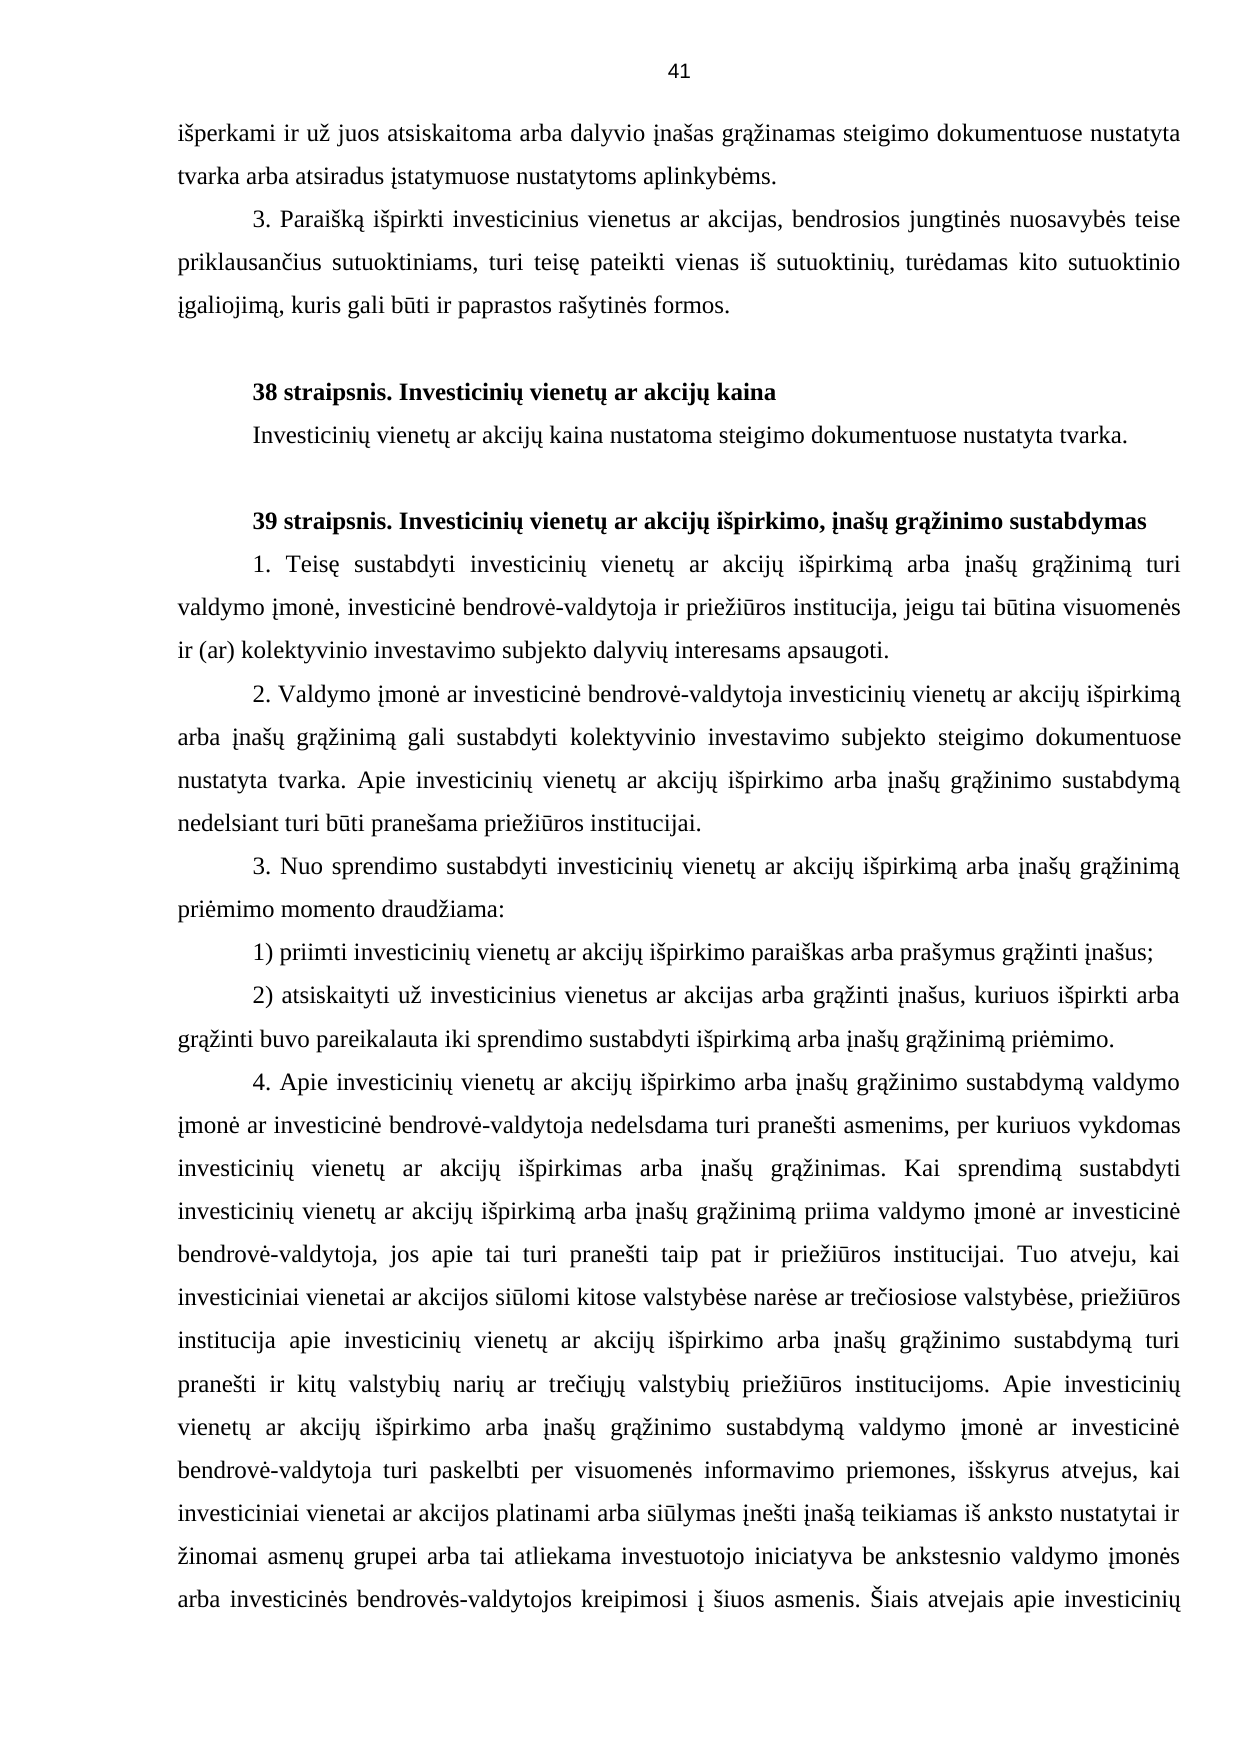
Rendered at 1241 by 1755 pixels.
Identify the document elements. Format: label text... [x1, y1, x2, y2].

text 3. Nuo sprendimo sustabdyti investicinių vienetų ar akcijų išpirkimą arba įnašų grąžinimą priėmimo momento draudžiama: [177, 851, 1181, 923]
text 1) priimti investicinių vienetų ar akcijų išpirkimo paraiškas arba prašymus grąžinti įnašus; [177, 937, 1181, 966]
text 1. Teisę sustabdyti investicinių vienetų ar akcijų išpirkimą arba įnašų grąžinimą turi valdymo įmonė, investicinė bendrovė-valdytoja ir priežiūros institucija, jeigu tai būtina visuomenės ir (ar) kolektyvinio investavimo subjekto dalyvių interesams apsaugoti. [177, 549, 1181, 664]
text Investicinių vienetų ar akcijų kaina nustatoma steigimo dokumentuose nustatyta tvarka. [177, 420, 1181, 449]
text 38 straipsnis. Investicinių vienetų ar akcijų kaina [177, 377, 1181, 406]
text išperkami ir už juos atsiskaitoma arba dalyvio įnašas grąžinamas steigimo dokumentuose nustatyta tvarka arba atsiradus įstatymuose nustatytoms aplinkybėms. [177, 118, 1181, 190]
text 39 straipsnis. Investicinių vienetų ar akcijų išpirkimo, įnašų grąžinimo sustabdymas [252, 506, 1181, 535]
text 3. Paraišką išpirkti investicinius vienetus ar akcijas, bendrosios jungtinės nuosavybės teise priklausančius sutuoktiniams, turi teisę pateikti vienas iš sutuoktinių, turėdamas kito sutuoktinio įgaliojimą, kuris gali būti ir paprastos rašytinės formos. [177, 204, 1181, 319]
text 2. Valdymo įmonė ar investicinė bendrovė-valdytoja investicinių vienetų ar akcijų išpirkimą arba įnašų grąžinimą gali sustabdyti kolektyvinio investavimo subjekto steigimo dokumentuose nustatyta tvarka. Apie investicinių vienetų ar akcijų išpirkimo arba įnašų grąžinimo sustabdymą nedelsiant turi būti pranešama priežiūros institucijai. [177, 679, 1181, 837]
text 4. Apie investicinių vienetų ar akcijų išpirkimo arba įnašų grąžinimo sustabdymą valdymo įmonė ar investicinė bendrovė-valdytoja nedelsdama turi pranešti asmenims, per kuriuos vykdomas investicinių vienetų ar akcijų išpirkimas arba įnašų grąžinimas. Kai sprendimą sustabdyti investicinių vienetų ar akcijų išpirkimą arba įnašų grąžinimą priima valdymo įmonė ar investicinė bendrovė-valdytoja, jos apie tai turi pranešti taip pat ir priežiūros institucijai. Tuo atveju, kai investiciniai vienetai ar akcijos siūlomi kitose valstybėse narėse ar trečiosiose valstybėse, priežiūros institucija apie investicinių vienetų ar akcijų išpirkimo arba įnašų grąžinimo sustabdymą turi pranešti ir kitų valstybių narių ar trečiųjų valstybių priežiūros institucijoms. Apie investicinių vienetų ar akcijų išpirkimo arba įnašų grąžinimo sustabdymą valdymo įmonė ar investicinė bendrovė-valdytoja turi paskelbti per visuomenės informavimo priemones, išskyrus atvejus, kai investiciniai vienetai ar akcijos platinami arba siūlymas įnešti įnašą teikiamas iš anksto nustatytai ir žinomai asmenų grupei arba tai atliekama investuotojo iniciatyva be ankstesnio valdymo įmonės arba investicinės bendrovės-valdytojos kreipimosi į šiuos asmenis. Šiais atvejais apie investicinių [177, 1067, 1181, 1613]
text 2) atsiskaityti už investicinius vienetus ar akcijas arba grąžinti įnašus, kuriuos išpirkti arba grąžinti buvo pareikalauta iki sprendimo sustabdyti išpirkimą arba įnašų grąžinimą priėmimo. [177, 981, 1181, 1052]
